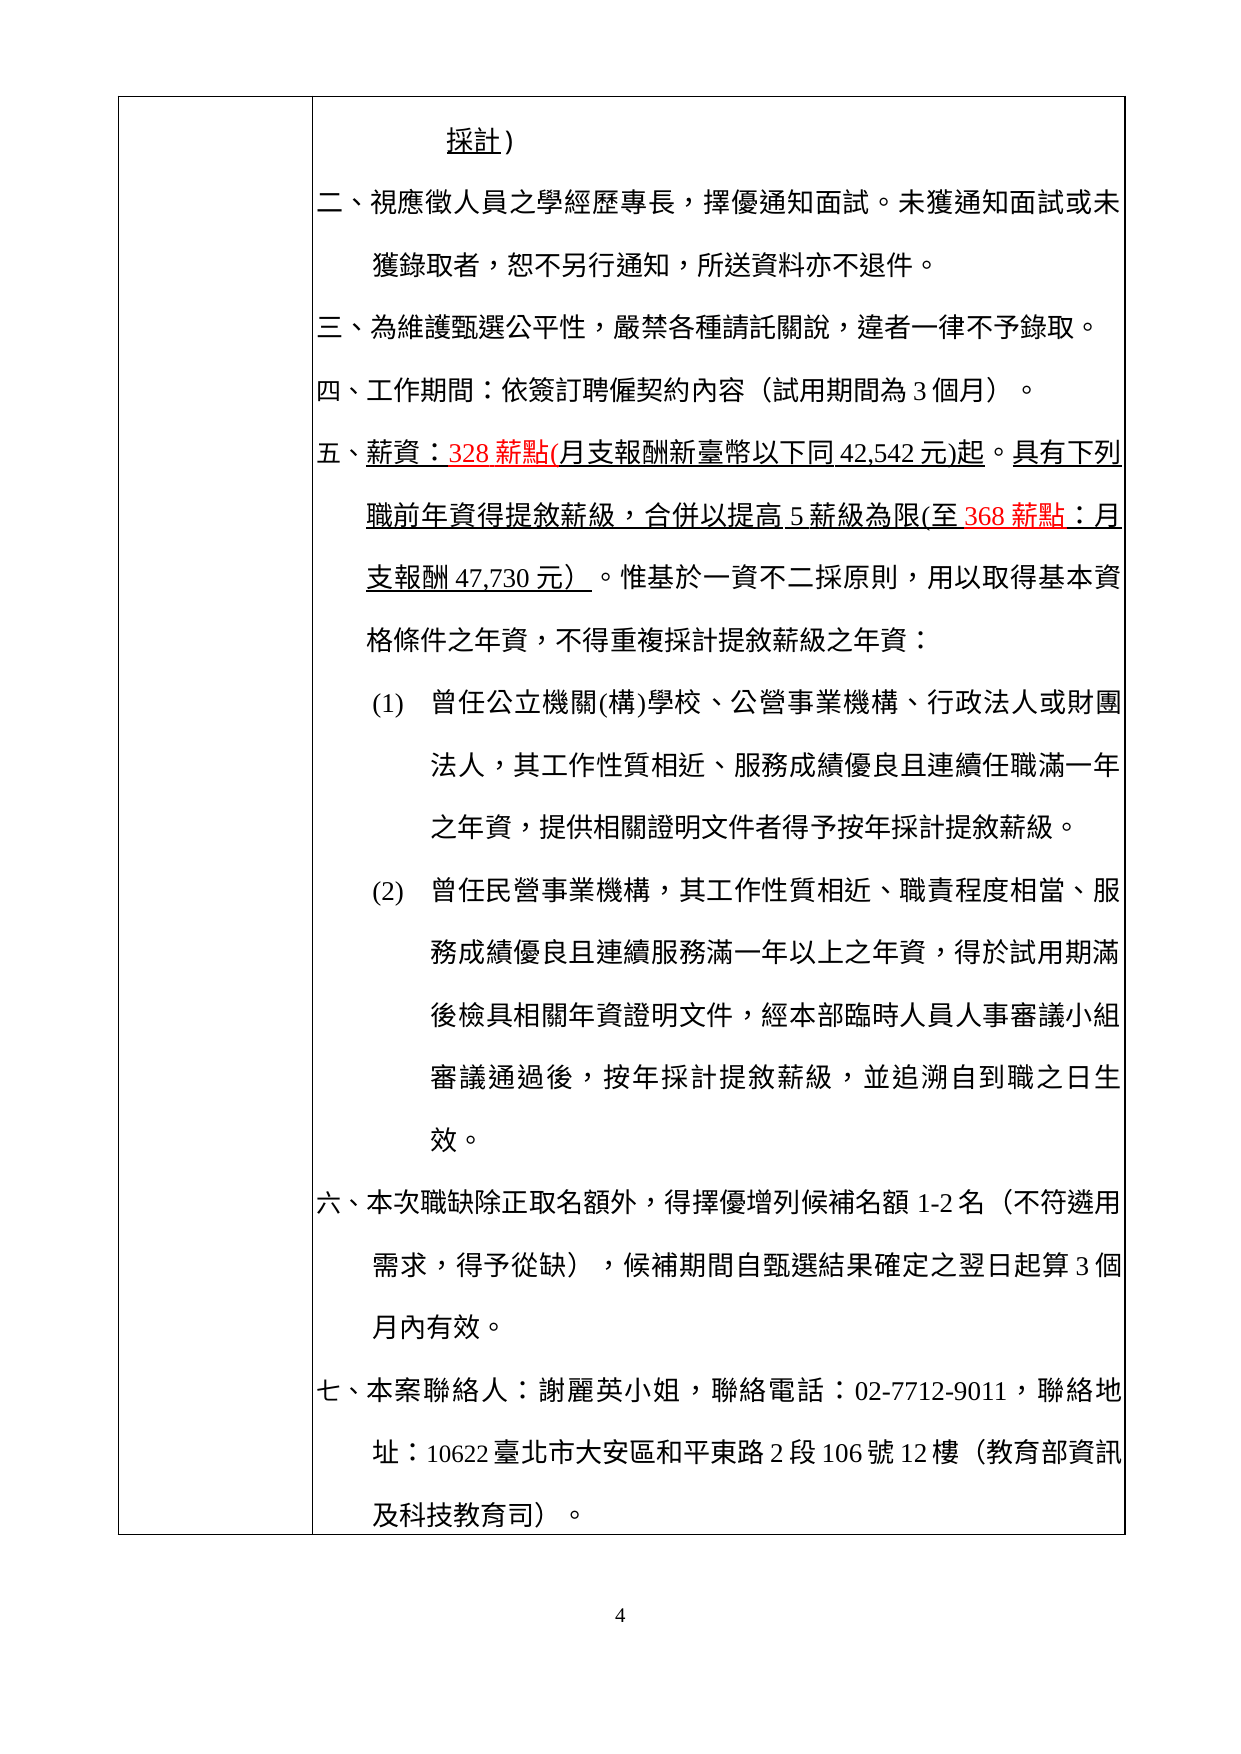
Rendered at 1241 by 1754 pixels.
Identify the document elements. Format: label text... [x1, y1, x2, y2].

table_cell 報名方式： 請至下列網址： https://depart.moe.edu.tw/ED2700/News.aspx?n=A1E30194B1C3ACDF&sms=15F99BDCA5F9F595 (教育部資訊及科技教育司網頁/電子布告欄/)下載並填妥「教育部資訊及科技教育司臨時人員應徵履歷表」。 112年12月6日(星期三)前，請以「姓名-應徵數位科專案管理師(一)」為標題，傳送下列2份電子檔資料至教育部資科司專案管理師(一)徵才電子信箱：mng1@mail.moe.gov.tw，電子檔資料應與紙本報名資料相符。 教育部資訊及科技教育司臨時人員應徵履歷表，檔名為「姓名-應徵數位科專案管理師(一)履歷表」之odt檔。 簽名之履歷表，併同相關證明文件，檔名為「姓名-應徵數位科專案管理師(一)」之PDF檔。 紙本報名資料應至遲於112年12月6日(星期三)寄送本案聯絡人收執（以郵戳為憑），並請於信封上註明「應徵教育部資訊及科技教育司臨時人員職缺：數位科專案管理師(一)」及應徵人員姓名、白天聯絡電話。 未依規定報名者（包括報名逾期、未郵寄紙本報名資料、未傳送電子檔資料、紙本應徵履歷表未簽名、報名資料不齊全等情形），恕不受理。 請將下列報名資料以A4格式印製，並依序裝訂後郵寄： 教育部資訊及科技教育司臨時人員應徵履歷表（雙面列印並簽名） 最高學歷畢業證書影本 與資格條件相符之相關工作經歷證明文件影本（無則免附） 考試、專業證照或語文能力證明影本（無則免附） 身心障礙證明影本（無則免附） 其他相關證明文件資料 (註：履歷表應填之欄位填寫不清楚或未檢附證明文件者均不予採計) 視應徵人員之學經歷專長，擇優通知面試。未獲通知面試或未獲錄取者，恕不另行通知，所送資料亦不退件。 為維護甄選公平性，嚴禁各種請託關說，違者一律不予錄取。 工作期間：依簽訂聘僱契約內容（試用期間為3個月）。 薪資：328薪點(月支報酬新臺幣以下同42,542元)起。具有下列職前年資得提敘薪級，合併以提高5薪級為限(至368薪點：月支報酬47,730元）。惟基於一資不二採原則，用以取得基本資格條件之年資，不得重複採計提敘薪級之年資： 曾任公立機關(構)學校、公營事業機構、行政法人或財團法人，其工作性質相近、服務成績優良且連續任職滿一年之年資，提供相關證明文件者得予按年採計提敘薪級。 曾任民營事業機構，其工作性質相近、職責程度相當、服務成績優良且連續服務滿一年以上之年資，得於試用期滿後檢具相關年資證明文件，經本部臨時人員人事審議小組審議通過後，按年採計提敘薪級，並追溯自到職之日生效。 本次職缺除正取名額外，得擇優增列候補名額1-2名（不符遴用需求，得予從缺），候補期間自甄選結果確定之翌日起算3個月內有效。 本案聯絡人：謝麗英小姐，聯絡電話：02-7712-9011，聯絡地址：10622臺北市大安區和平東路2段106號12樓（教育部資訊及科技教育司）。 [313, 97, 1124, 1534]
table_cell [119, 97, 312, 1534]
